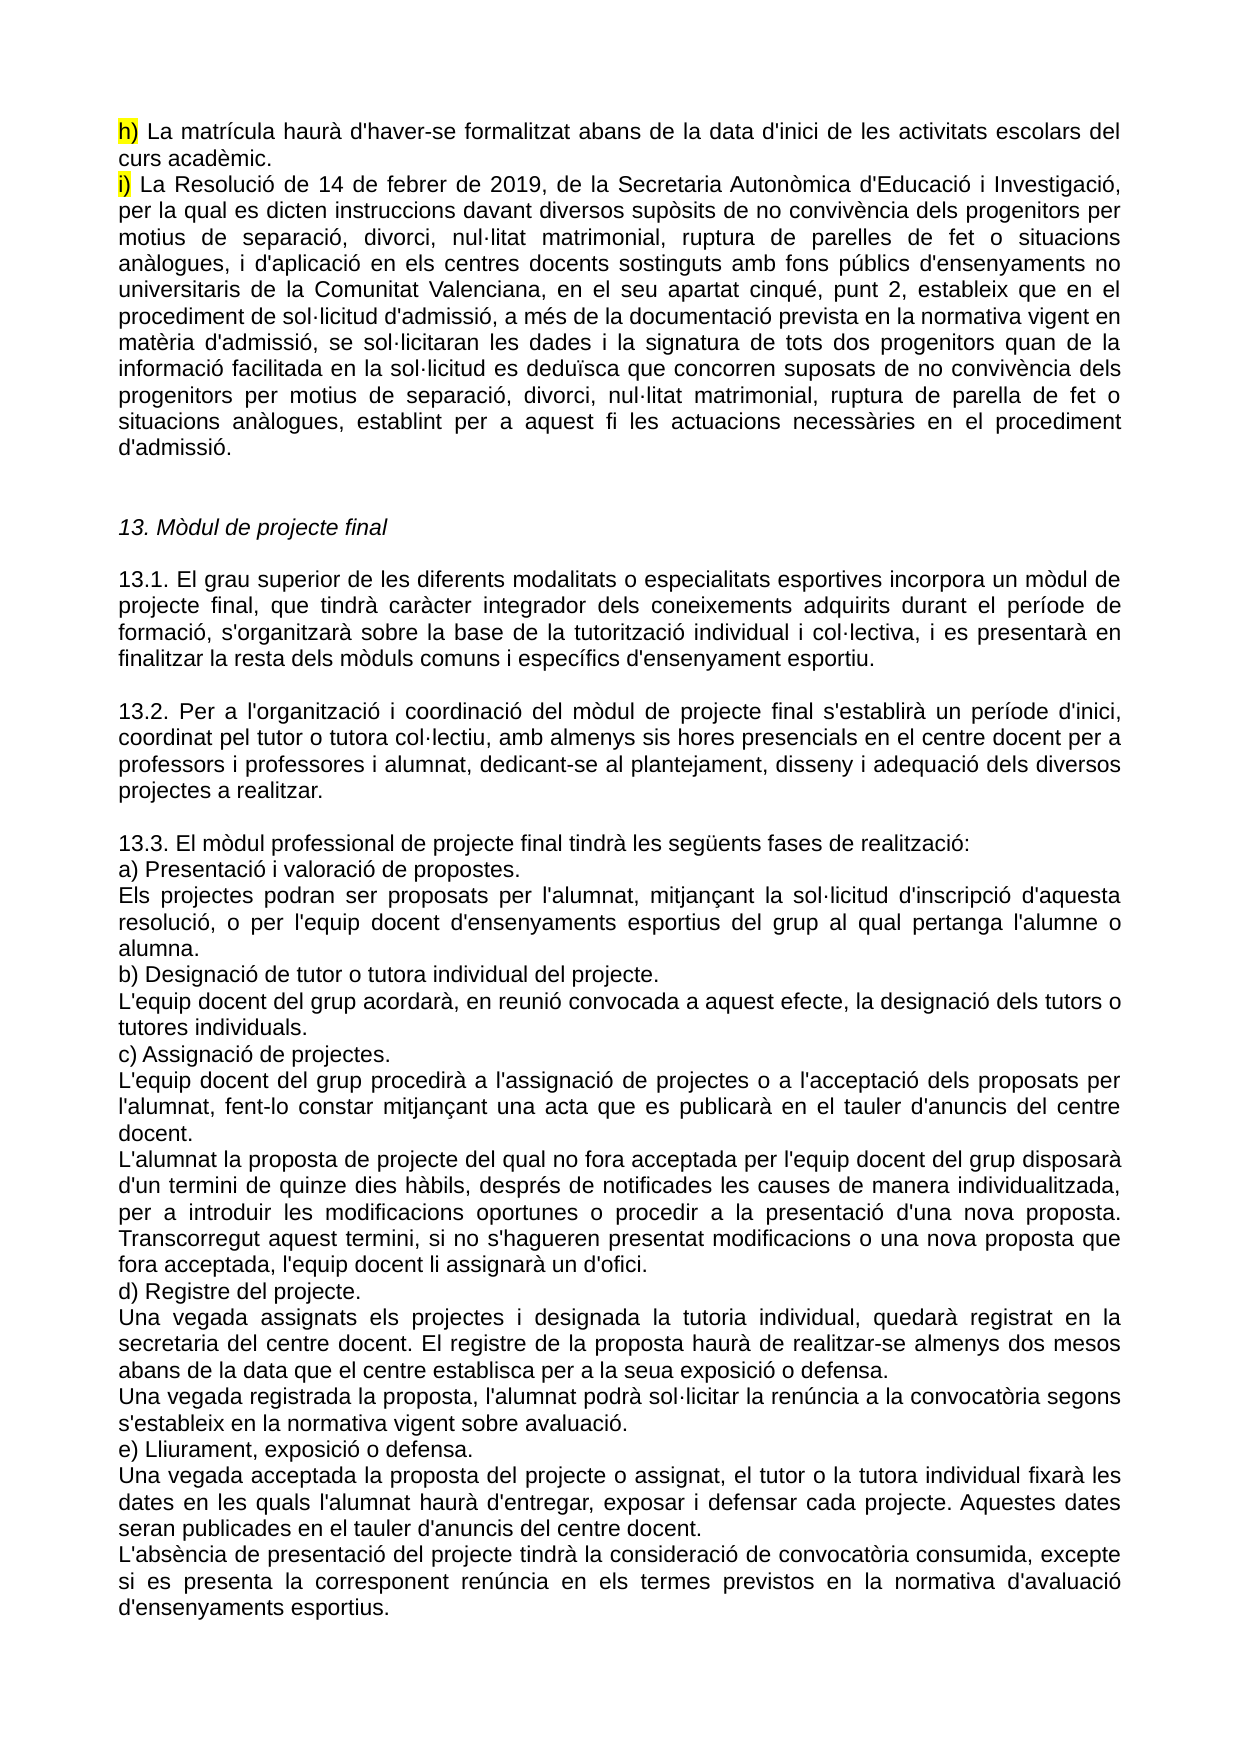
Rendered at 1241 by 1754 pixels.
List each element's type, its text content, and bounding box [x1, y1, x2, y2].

text 13.1. El grau superior de les diferents modalitats o especialitats esportives incorpora un mòdul de projecte final, que tindrà caràcter integrador dels coneixements adquirits durant el període de formació, s'organitzarà sobre la base de la tutorització individual i col·lectiva, i es presentarà en finalitzar la resta dels mòduls comuns i específics d'ensenyament esportiu. [118, 566, 1122, 672]
text L'alumnat la proposta de projecte del qual no fora acceptada per l'equip docent del grup disposarà d'un termini de quinze dies hàbils, després de notificades les causes de manera individualitzada, per a introduir les modificacions oportunes o procedir a la presentació d'una nova proposta. Transcorregut aquest termini, si no s'hagueren presentat modificacions o una nova proposta que fora acceptada, l'equip docent li assignarà un d'ofici. [118, 1146, 1122, 1278]
text L'equip docent del grup procedirà a l'assignació de projectes o a l'acceptació dels proposats per l'alumnat, fent-lo constar mitjançant una acta que es publicarà en el tauler d'anuncis del centre docent. [118, 1067, 1122, 1146]
text Una vegada acceptada la proposta del projecte o assignat, el tutor o la tutora individual fixarà les dates en les quals l'alumnat haurà d'entregar, exposar i defensar cada projecte. Aquestes dates seran publicades en el tauler d'anuncis del centre docent. [118, 1462, 1122, 1541]
text L'equip docent del grup acordarà, en reunió convocada a aquest efecte, la designació dels tutors o tutores individuals. [118, 988, 1122, 1041]
text Una vegada assignats els projectes i designada la tutoria individual, quedarà registrat en la secretaria del centre docent. El registre de la proposta haurà de realitzar-se almenys dos mesos abans de la data que el centre establisca per a la seua exposició o defensa. [118, 1304, 1122, 1383]
text i) La Resolució de 14 de febrer de 2019, de la Secretaria Autonòmica d'Educació i Investigació, per la qual es dicten instruccions davant diversos supòsits de no convivència dels progenitors per motius de separació, divorci, nul·litat matrimonial, ruptura de parelles de fet o situacions anàlogues, i d'aplicació en els centres docents sostinguts amb fons públics d'ensenyaments no universitaris de la Comunitat Valenciana, en el seu apartat cinqué, punt 2, estableix que en el procediment de sol·licitud d'admissió, a més de la documentació prevista en la normativa vigent en matèria d'admissió, se sol·licitaran les dades i la signatura de tots dos progenitors quan de la informació facilitada en la sol·licitud es deduïsca que concorren suposats de no convivència dels progenitors per motius de separació, divorci, nul·litat matrimonial, ruptura de parella de fet o situacions anàlogues, establint per a aquest fi les actuacions necessàries en el procediment d'admissió. [118, 171, 1122, 461]
text e) Lliurament, exposició o defensa. [118, 1436, 1122, 1462]
text a) Presentació i valoració de propostes. [118, 856, 1122, 882]
text d) Registre del projecte. [118, 1278, 1122, 1304]
text b) Designació de tutor o tutora individual del projecte. [118, 961, 1122, 988]
text L'absència de presentació del projecte tindrà la consideració de convocatòria consumida, excepte si es presenta la corresponent renúncia en els termes previstos en la normativa d'avaluació d'ensenyaments esportius. [118, 1541, 1122, 1620]
text c) Assignació de projectes. [118, 1041, 1122, 1067]
text h) La matrícula haurà d'haver-se formalitzat abans de la data d'inici de les activitats escolars del curs acadèmic. [118, 118, 1122, 171]
text 13.2. Per a l'organització i coordinació del mòdul de projecte final s'establirà un període d'inici, coordinat pel tutor o tutora col·lectiu, amb almenys sis hores presencials en el centre docent per a professors i professores i alumnat, dedicant-se al plantejament, disseny i adequació dels diversos projectes a realitzar. [118, 698, 1122, 803]
text 13.3. El mòdul professional de projecte final tindrà les següents fases de realització: [118, 830, 1122, 856]
subtitle 13. Mòdul de projecte final [118, 513, 1122, 540]
text Una vegada registrada la proposta, l'alumnat podrà sol·licitar la renúncia a la convocatòria segons s'estableix en la normativa vigent sobre avaluació. [118, 1383, 1122, 1436]
text Els projectes podran ser proposats per l'alumnat, mitjançant la sol·licitud d'inscripció d'aquesta resolució, o per l'equip docent d'ensenyaments esportius del grup al qual pertanga l'alumne o alumna. [118, 882, 1122, 961]
